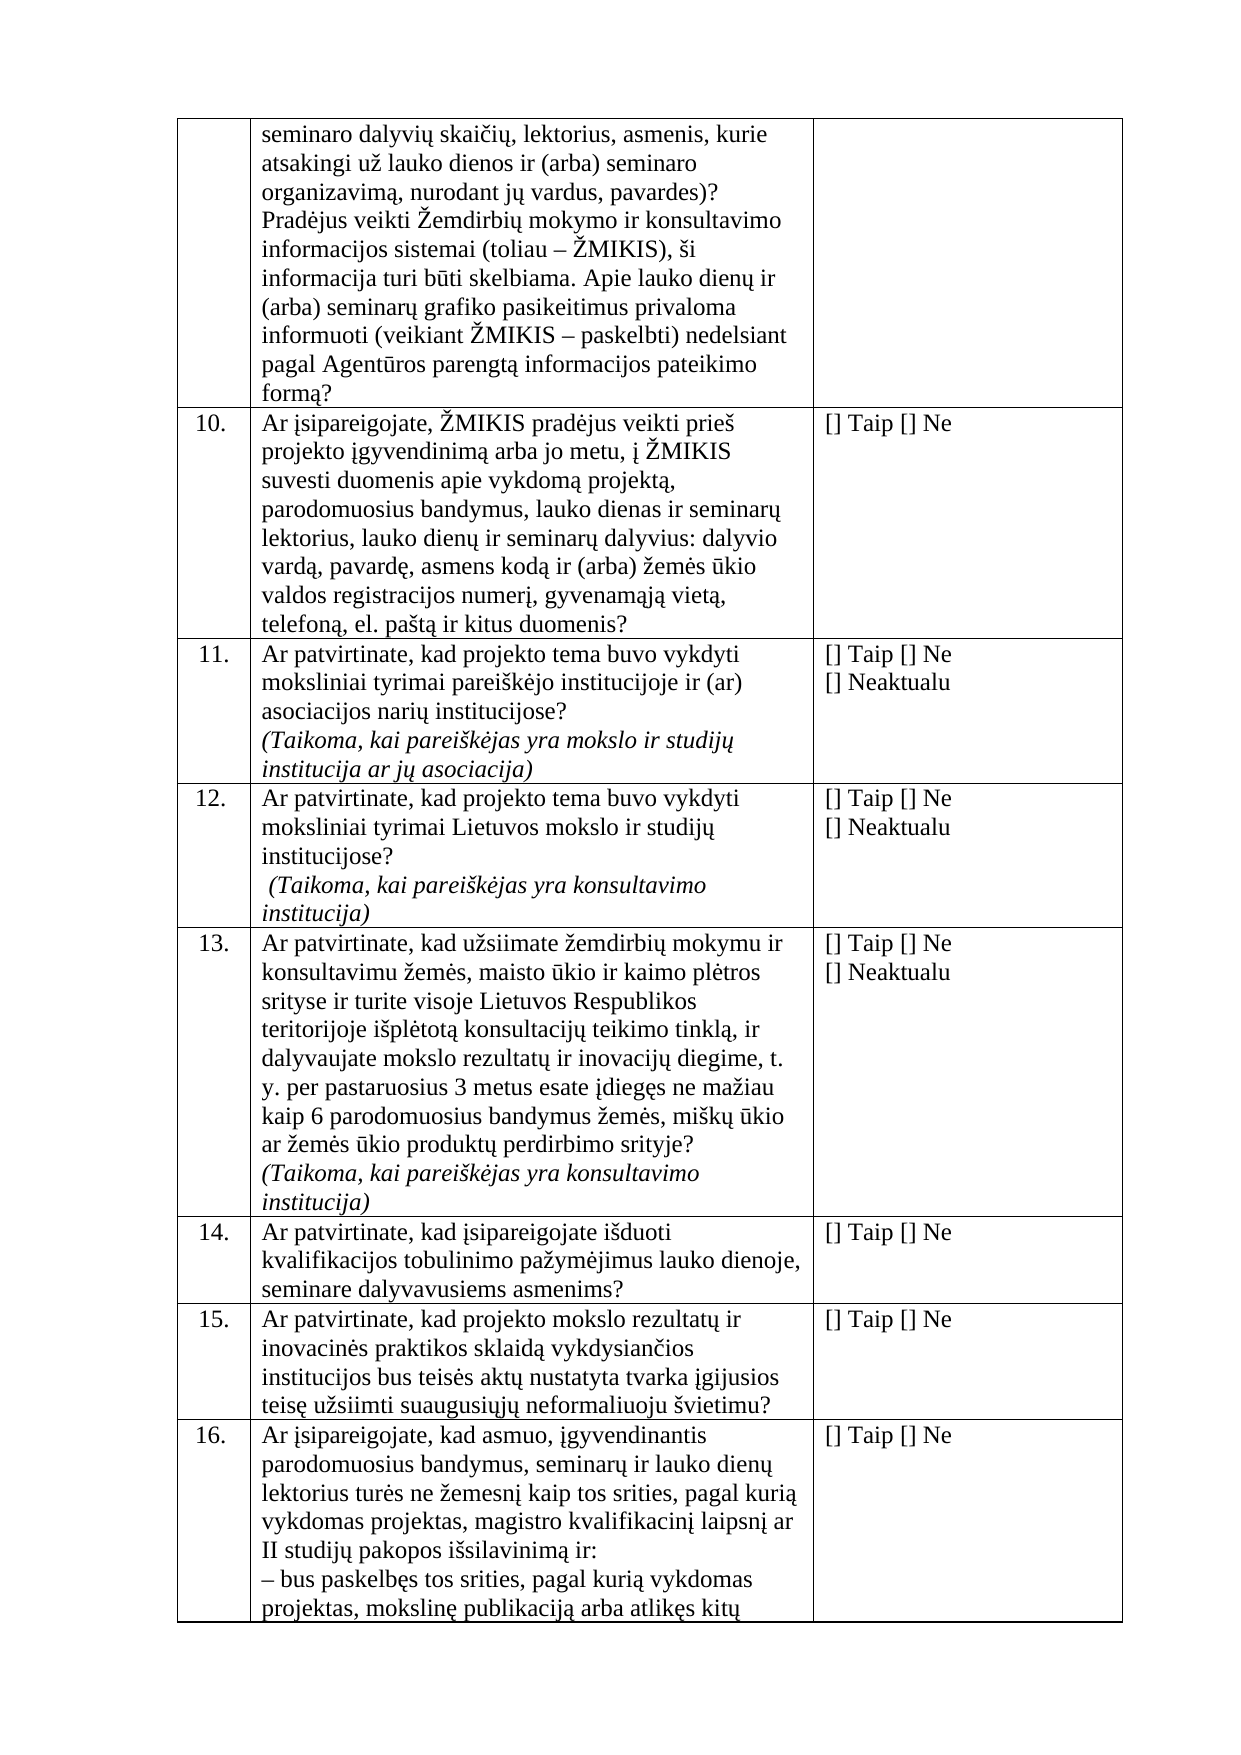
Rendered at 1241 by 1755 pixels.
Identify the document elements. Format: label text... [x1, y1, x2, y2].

table_cell [][] Taip [][] Ne [814, 1304, 1122, 1419]
table_cell 13. [178, 928, 250, 1216]
table_cell [][] Taip [][] Ne [814, 408, 1122, 638]
table_cell Ar įsipareigojate, kad asmuo, įgyvendinantis parodomuosius bandymus, seminarų ir lauko dienų lektorius turės ne žemesnį kaip tos srities, pagal kurią vykdomas projektas, magistro kvalifikacinį laipsnį ar II studijų pakopos išsilavinimą ir: – bus paskelbęs tos srities, pagal kurią vykdomas projektas, mokslinę publikaciją arba atlikęs kitų [251, 1420, 813, 1621]
table_cell Ar įsipareigojate, ŽMIKIS pradėjus veikti prieš projekto įgyvendinimą arba jo metu, į ŽMIKIS suvesti duomenis apie vykdomą projektą, parodomuosius bandymus, lauko dienas ir seminarų lektorius, lauko dienų ir seminarų dalyvius: dalyvio vardą, pavardę, asmens kodą ir (arba) žemės ūkio valdos registracijos numerį, gyvenamąją vietą, telefoną, el. paštą ir kitus duomenis? [251, 408, 813, 638]
table_cell 15. [178, 1304, 250, 1419]
table_cell seminaro dalyvių skaičių, lektorius, asmenis, kurie atsakingi už lauko dienos ir (arba) seminaro organizavimą, nurodant jų vardus, pavardes)? Pradėjus veikti Žemdirbių mokymo ir konsultavimo informacijos sistemai (toliau – ŽMIKIS), ši informacija turi būti skelbiama. Apie lauko dienų ir (arba) seminarų grafiko pasikeitimus privaloma informuoti (veikiant ŽMIKIS – paskelbti) nedelsiant pagal Agentūros parengtą informacijos pateikimo formą? [251, 119, 813, 407]
table_cell [][] Taip [][] Ne [814, 119, 1122, 407]
table_cell 12. [178, 784, 250, 927]
table_cell Ar patvirtinate, kad projekto tema buvo vykdyti moksliniai tyrimai Lietuvos mokslo ir studijų institucijose? (Taikoma, kai pareiškėjas yra konsultavimo institucija) [251, 784, 813, 927]
table_cell 11. [178, 639, 250, 782]
table_cell Ar patvirtinate, kad projekto tema buvo vykdyti moksliniai tyrimai pareiškėjo institucijoje ir (ar) asociacijos narių institucijose? (Taikoma, kai pareiškėjas yra mokslo ir studijų institucija ar jų asociacija) [251, 639, 813, 782]
table_cell [178, 119, 250, 407]
table_cell 14. [178, 1217, 250, 1303]
table_cell [][] Taip [][] Ne [][] Neaktualu [814, 639, 1122, 782]
table_cell Ar patvirtinate, kad projekto mokslo rezultatų ir inovacinės praktikos sklaidą vykdysiančios institucijos bus teisės aktų nustatyta tvarka įgijusios teisę užsiimti suaugusiųjų neformaliuoju švietimu? [251, 1304, 813, 1419]
table_cell [][] Taip [][] Ne [814, 1420, 1122, 1621]
table_cell 16. [178, 1420, 250, 1621]
table_cell Ar patvirtinate, kad užsiimate žemdirbių mokymu ir konsultavimu žemės, maisto ūkio ir kaimo plėtros srityse ir turite visoje Lietuvos Respublikos teritorijoje išplėtotą konsultacijų teikimo tinklą, ir dalyvaujate mokslo rezultatų ir inovacijų diegime, t. y. per pastaruosius 3 metus esate įdiegęs ne mažiau kaip 6 parodomuosius bandymus žemės, miškų ūkio ar žemės ūkio produktų perdirbimo srityje? (Taikoma, kai pareiškėjas yra konsultavimo institucija) [251, 928, 813, 1216]
table_cell [][] Taip [][] Ne [][] Neaktualu [814, 784, 1122, 927]
table_cell [][] Taip [][] Ne [][] Neaktualu [814, 928, 1122, 1216]
table_cell Ar patvirtinate, kad įsipareigojate išduoti kvalifikacijos tobulinimo pažymėjimus lauko dienoje, seminare dalyvavusiems asmenims? [251, 1217, 813, 1303]
table_cell [][] Taip [][] Ne [814, 1217, 1122, 1303]
table_cell 10. [178, 408, 250, 638]
